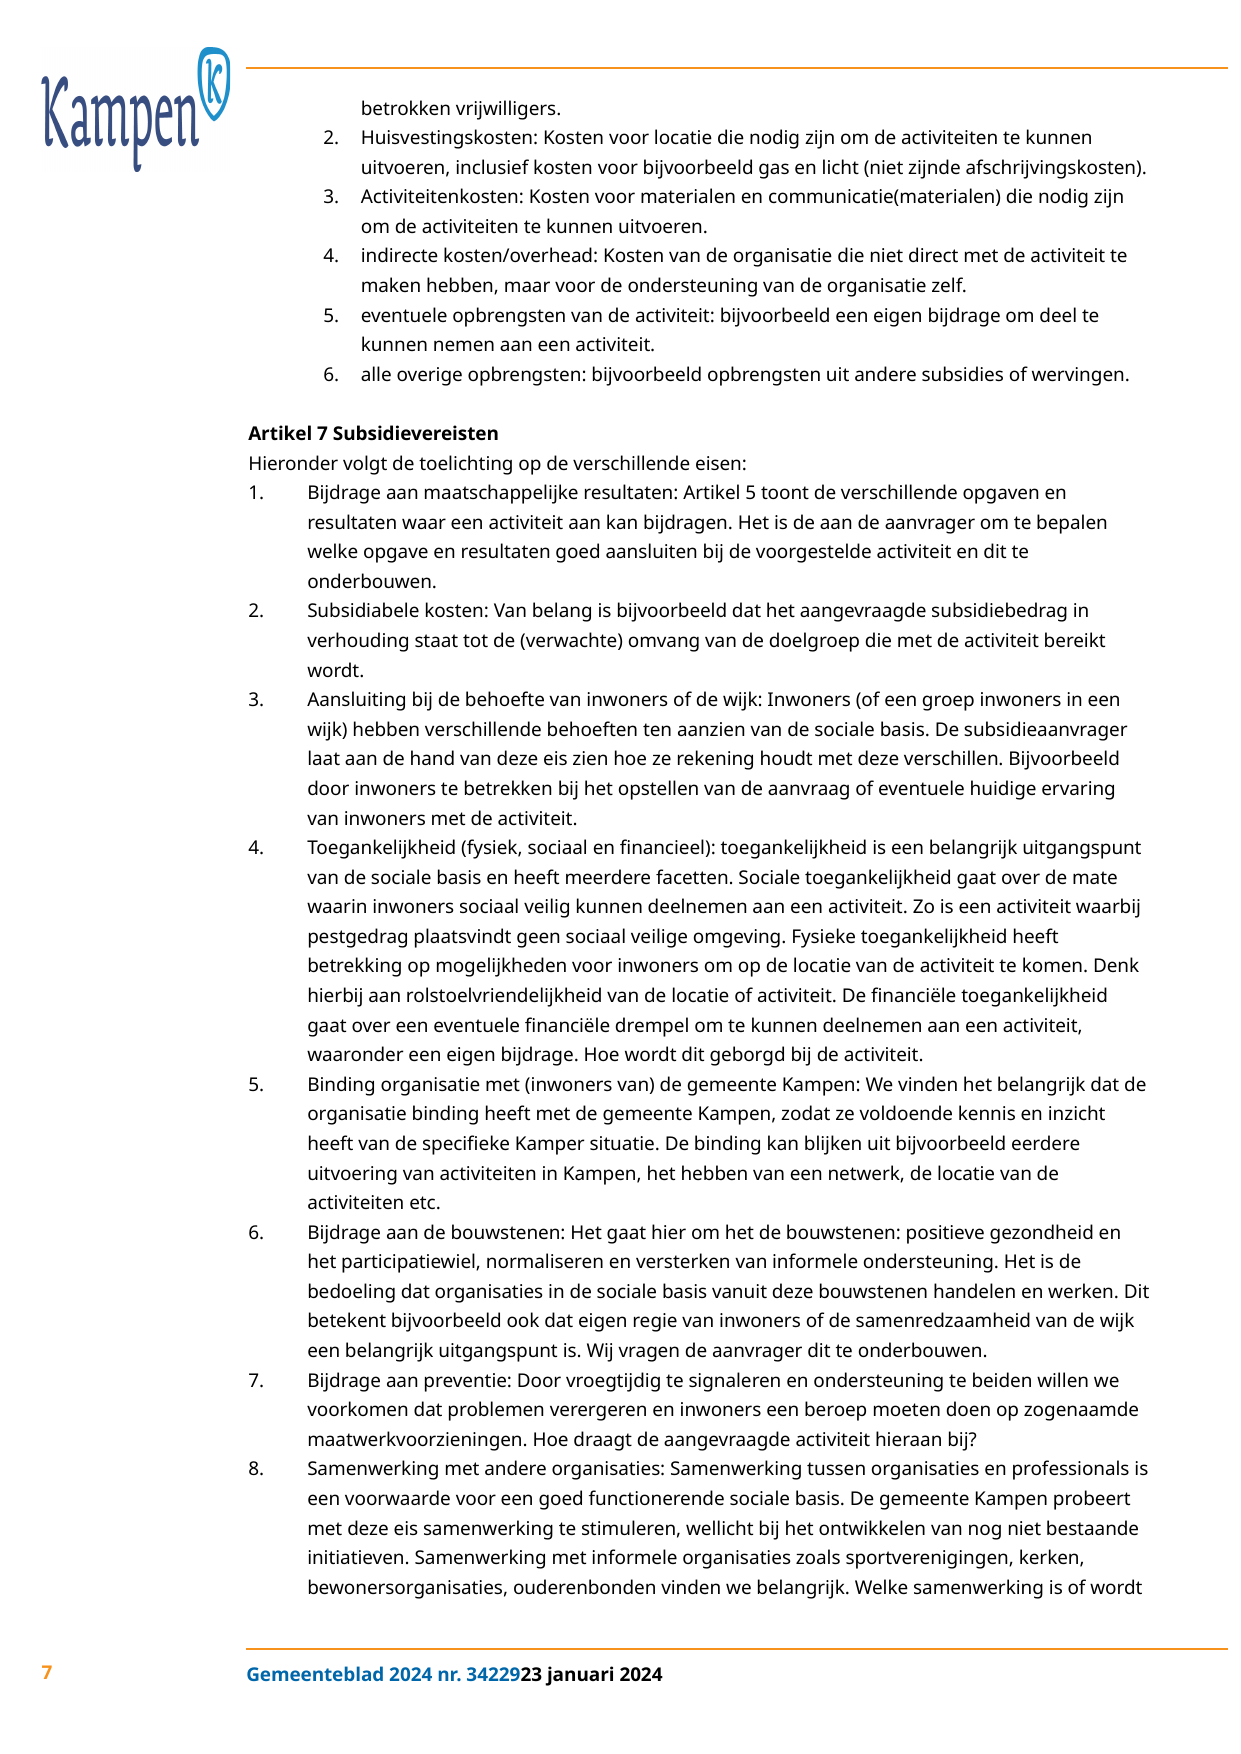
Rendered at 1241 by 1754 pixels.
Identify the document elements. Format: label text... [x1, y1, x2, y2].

list Bijdrage aan de bouwstenen: Het gaat hier om het de bouwstenen: positieve gezondheid en het participatiewiel, normaliseren en versterken van informele ondersteuning. Het is de bedoeling dat organisaties in de sociale basis vanuit deze bouwstenen handelen en werken. Dit betekent bijvoorbeeld ook dat eigen regie van inwoners of de samenredzaamheid van de wijk een belangrijk uitgangspunt is. Wij vragen de aanvrager dit te onderbouwen. [248, 1219, 1152, 1363]
picture [41, 47, 231, 172]
list Toegankelijkheid (fysiek, sociaal en financieel): toegankelijkheid is een belangrijk uitgangspunt van de sociale basis en heeft meerdere facetten. Sociale toegankelijkheid gaat over de mate waarin inwoners sociaal veilig kunnen deelnemen aan een activiteit. Zo is een activiteit waarbij pestgedrag plaatsvindt geen sociaal veilige omgeving. Fysieke toegankelijkheid heeft betrekking op mogelijkheden voor inwoners om op de locatie van de activiteit te komen. Denk hierbij aan rolstoelvriendelijkheid van de locatie of activiteit. De financiële toegankelijkheid gaat over een eventuele financiële drempel om te kunnen deelnemen aan een activiteit, waaronder een eigen bijdrage. Hoe wordt dit geborgd bij de activiteit. [248, 834, 1152, 1067]
list eventuele opbrengsten van de activiteit: bijvoorbeeld een eigen bijdrage om deel te kunnen nemen aan een activiteit. [323, 302, 1152, 357]
list Bijdrage aan preventie: Door vroegtijdig te signaleren en ondersteuning te beiden willen we voorkomen dat problemen verergeren en inwoners een beroep moeten doen op zogenaamde maatwerkvoorzieningen. Hoe draagt de aangevraagde activiteit hieraan bij? [248, 1367, 1152, 1452]
list Subsidiabele kosten: Van belang is bijvoorbeeld dat het aangevraagde subsidiebedrag in verhouding staat tot de (verwachte) omvang van de doelgroep die met de activiteit bereikt wordt. [248, 598, 1152, 683]
list Bijdrage aan maatschappelijke resultaten: Artikel 5 toont de verschillende opgaven en resultaten waar een activiteit aan kan bijdragen. Het is de aan de aanvrager om te bepalen welke opgave en resultaten goed aansluiten bij de voorgestelde activiteit en dit te onderbouwen. [248, 479, 1152, 594]
text Artikel 7 Subsidievereisten [248, 420, 1152, 446]
list Samenwerking met andere organisaties: Samenwerking tussen organisaties en professionals is een voorwaarde voor een goed functionerende sociale basis. De gemeente Kampen probeert met deze eis samenwerking te stimuleren, wellicht bij het ontwikkelen van nog niet bestaande initiatieven. Samenwerking met informele organisaties zoals sportverenigingen, kerken, bewonersorganisaties, ouderenbonden vinden we belangrijk. Welke samenwerking is of wordt [248, 1456, 1152, 1600]
list Activiteitenkosten: Kosten voor materialen en communicatie(materialen) die nodig zijn om de activiteiten te kunnen uitvoeren. [323, 183, 1152, 239]
list Binding organisatie met (inwoners van) de gemeente Kampen: We vinden het belangrijk dat de organisatie binding heeft met de gemeente Kampen, zodat ze voldoende kennis en inzicht heeft van de specifieke Kamper situatie. De binding kan blijken uit bijvoorbeeld eerdere uitvoering van activiteiten in Kampen, het hebben van een netwerk, de locatie van de activiteiten etc. [248, 1071, 1152, 1215]
list indirecte kosten/overhead: Kosten van de organisatie die niet direct met de activiteit te maken hebben, maar voor de ondersteuning van de organisatie zelf. [323, 243, 1152, 298]
list Aansluiting bij de behoefte van inwoners of de wijk: Inwoners (of een groep inwoners in een wijk) hebben verschillende behoeften ten aanzien van de sociale basis. De subsidieaanvrager laat aan de hand van deze eis zien hoe ze rekening houdt met deze verschillen. Bijvoorbeeld door inwoners te betrekken bij het opstellen van de aanvraag of eventuele huidige ervaring van inwoners met de activiteit. [248, 686, 1152, 831]
list Huisvestingskosten: Kosten voor locatie die nodig zijn om de activiteiten te kunnen uitvoeren, inclusief kosten voor bijvoorbeeld gas en licht (niet zijnde afschrijvingskosten). [323, 124, 1152, 180]
text Hieronder volgt de toelichting op de verschillende eisen: [248, 450, 1152, 476]
list betrokken vrijwilligers. [323, 95, 1152, 121]
list alle overige opbrengsten: bijvoorbeeld opbrengsten uit andere subsidies of wervingen. [323, 361, 1152, 387]
